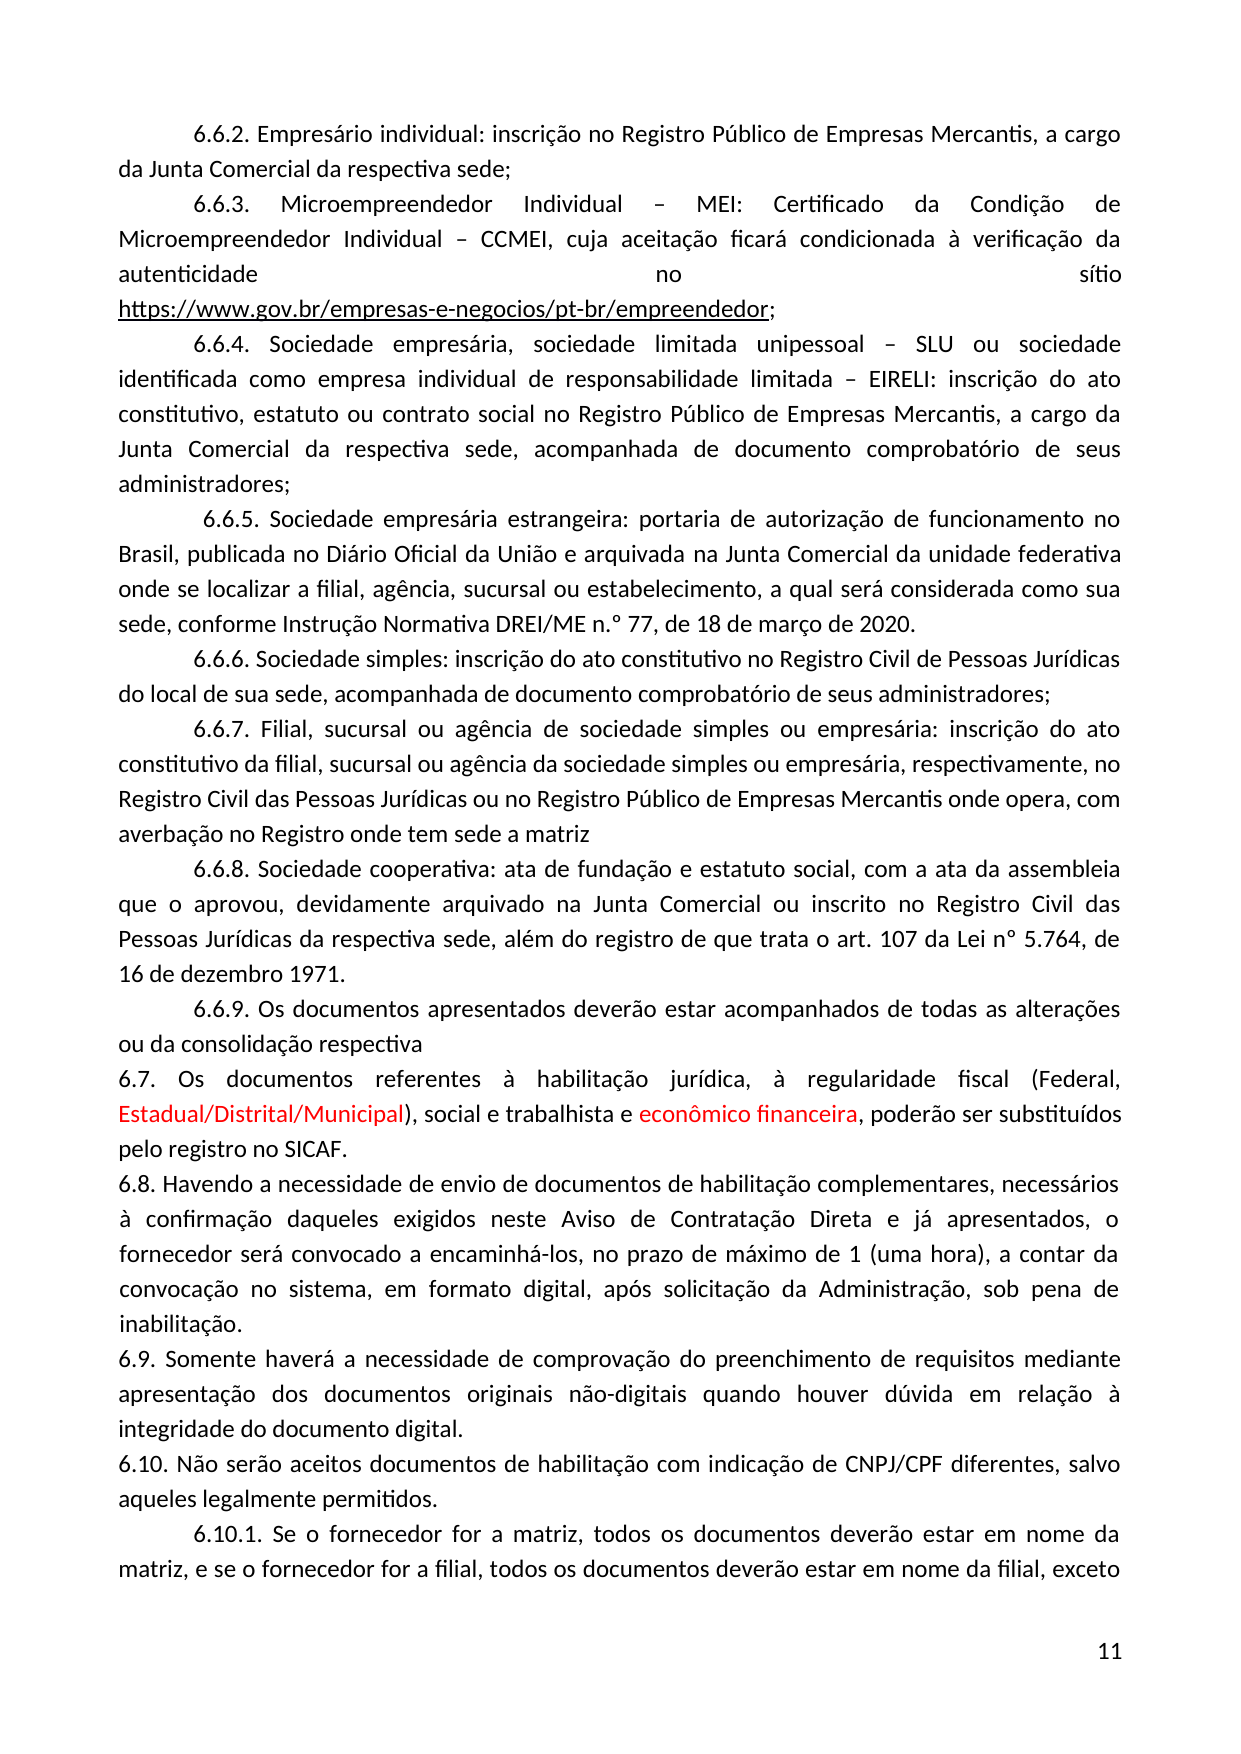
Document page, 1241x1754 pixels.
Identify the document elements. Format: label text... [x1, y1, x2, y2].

text 6.6.2. Empresário individual: inscrição no Registro Público de Empresas Mercantis, a cargo da Junta Comercial da respectiva sede; [118, 118, 1122, 184]
text 6.6.6. Sociedade simples: inscrição do ato constitutivo no Registro Civil de Pessoas Jurídicas do local de sua sede, acompanhada de documento comprobatório de seus administradores; [118, 643, 1122, 709]
text 6.10. Não serão aceitos documentos de habilitação com indicação de CNPJ/CPF diferentes, salvo aqueles legalmente permitidos. [118, 1448, 1122, 1514]
text 6.6.9. Os documentos apresentados deverão estar acompanhados de todas as alterações ou da consolidação respectiva [118, 993, 1122, 1059]
text 6.8. Havendo a necessidade de envio de documentos de habilitação complementares, necessários à confirmação daqueles exigidos neste Aviso de Contratação Direta e já apresentados, o fornecedor será convocado a encaminhá-los, no prazo de máximo de 1 (uma hora), a contar da convocação no sistema, em formato digital, após solicitação da Administração, sob pena de inabilitação. [118, 1168, 1120, 1339]
text 6.6.7. Filial, sucursal ou agência de sociedade simples ou empresária: inscrição do ato constitutivo da filial, sucursal ou agência da sociedade simples ou empresária, respectivamente, no Registro Civil das Pessoas Jurídicas ou no Registro Público de Empresas Mercantis onde opera, com averbação no Registro onde tem sede a matriz [118, 713, 1122, 849]
text 6.6.3. Microempreendedor Individual – MEI: Certificado da Condição de Microempreendedor Individual – CCMEI, cuja aceitação ficará condicionada à verificação da autenticidade no sítio https://www.gov.br/empresas-e-negocios/pt-br/empreendedor; [118, 188, 1122, 324]
text 6.6.8. Sociedade cooperativa: ata de fundação e estatuto social, com a ata da assembleia que o aprovou, devidamente arquivado na Junta Comercial ou inscrito no Registro Civil das Pessoas Jurídicas da respectiva sede, além do registro de que trata o art. 107 da Lei nº 5.764, de 16 de dezembro 1971. [118, 853, 1122, 989]
text 6.7. Os documentos referentes à habilitação jurídica, à regularidade fiscal (Federal, Estadual/Distrital/Municipal), social e trabalhista e econômico financeira, poderão ser substituídos pelo registro no SICAF. [118, 1063, 1122, 1164]
text 6.6.4. Sociedade empresária, sociedade limitada unipessoal – SLU ou sociedade identificada como empresa individual de responsabilidade limitada – EIRELI: inscrição do ato constitutivo, estatuto ou contrato social no Registro Público de Empresas Mercantis, a cargo da Junta Comercial da respectiva sede, acompanhada de documento comprobatório de seus administradores; 6.6.5. Sociedade empresária estrangeira: portaria de autorização de funcionamento no Brasil, publicada no Diário Oficial da União e arquivada na Junta Comercial da unidade federativa onde se localizar a filial, agência, sucursal ou estabelecimento, a qual será considerada como sua sede, conforme Instrução Normativa DREI/ME n.º 77, de 18 de março de 2020. [118, 328, 1122, 639]
text 6.9. Somente haverá a necessidade de comprovação do preenchimento de requisitos mediante apresentação dos documentos originais não-digitais quando houver dúvida em relação à integridade do documento digital. [118, 1343, 1122, 1444]
text 6.10.1. Se o fornecedor for a matriz, todos os documentos deverão estar em nome da matriz, e se o fornecedor for a filial, todos os documentos deverão estar em nome da filial, exceto [118, 1518, 1122, 1584]
